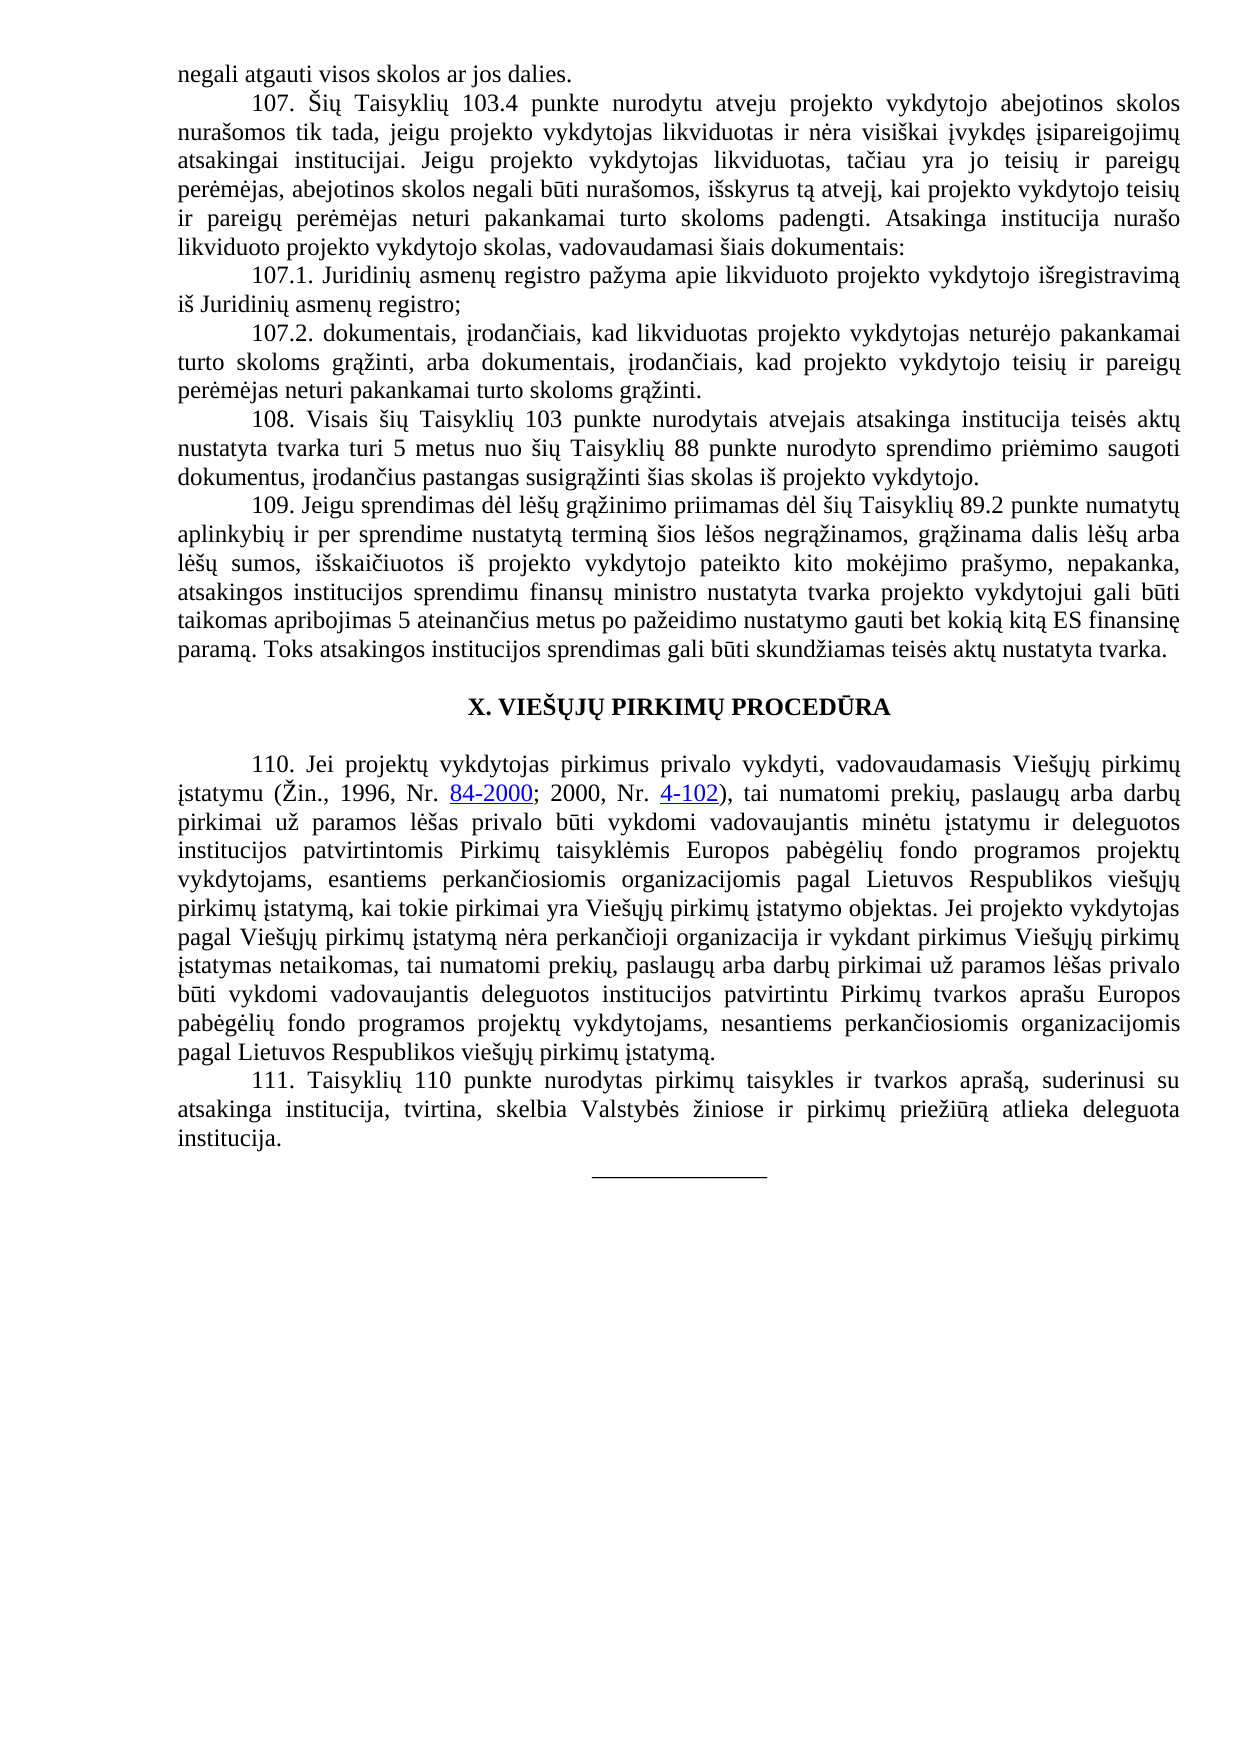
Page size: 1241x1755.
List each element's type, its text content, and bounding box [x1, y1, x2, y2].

text 109. Jeigu sprendimas dėl lėšų grąžinimo priimamas dėl šių Taisyklių 89.2 punkte numatytų aplinkybių ir per sprendime nustatytą terminą šios lėšos negrąžinamos, grąžinama dalis lėšų arba lėšų sumos, išskaičiuotos iš projekto vykdytojo pateikto kito mokėjimo prašymo, nepakanka, atsakingos institucijos sprendimu finansų ministro nustatyta tvarka projekto vykdytojui gali būti taikomas apribojimas 5 ateinančius metus po pažeidimo nustatymo gauti bet kokią kitą ES finansinę paramą. Toks atsakingos institucijos sprendimas gali būti skundžiamas teisės aktų nustatyta tvarka. [177, 490, 1181, 663]
text 107. Šių Taisyklių 103.4 punkte nurodytu atveju projekto vykdytojo abejotinos skolos nurašomos tik tada, jeigu projekto vykdytojas likviduotas ir nėra visiškai įvykdęs įsipareigojimų atsakingai institucijai. Jeigu projekto vykdytojas likviduotas, tačiau yra jo teisių ir pareigų perėmėjas, abejotinos skolos negali būti nurašomos, išskyrus tą atvejį, kai projekto vykdytojo teisių ir pareigų perėmėjas neturi pakankamai turto skoloms padengti. Atsakinga institucija nurašo likviduoto projekto vykdytojo skolas, vadovaudamasi šiais dokumentais: [177, 88, 1181, 260]
text X. VIEŠŲJŲ PIRKIMŲ PROCEDŪRA [177, 692, 1181, 720]
text 110. Jei projektų vykdytojas pirkimus privalo vykdyti, vadovaudamasis Viešųjų pirkimų įstatymu (Žin., 1996, Nr. 84-2000; 2000, Nr. 4-102), tai numatomi prekių, paslaugų arba darbų pirkimai už paramos lėšas privalo būti vykdomi vadovaujantis minėtu įstatymu ir deleguotos institucijos patvirtintomis Pirkimų taisyklėmis Europos pabėgėlių fondo programos projektų vykdytojams, esantiems perkančiosiomis organizacijomis pagal Lietuvos Respublikos viešųjų pirkimų įstatymą, kai tokie pirkimai yra Viešųjų pirkimų įstatymo objektas. Jei projekto vykdytojas pagal Viešųjų pirkimų įstatymą nėra perkančioji organizacija ir vykdant pirkimus Viešųjų pirkimų įstatymas netaikomas, tai numatomi prekių, paslaugų arba darbų pirkimai už paramos lėšas privalo būti vykdomi vadovaujantis deleguotos institucijos patvirtintu Pirkimų tvarkos aprašu Europos pabėgėlių fondo programos projektų vykdytojams, nesantiems perkančiosiomis organizacijomis pagal Lietuvos Respublikos viešųjų pirkimų įstatymą. [177, 749, 1181, 1065]
text 111. Taisyklių 110 punkte nurodytas pirkimų taisykles ir tvarkos aprašą, suderinusi su atsakinga institucija, tvirtina, skelbia Valstybės žiniose ir pirkimų priežiūrą atlieka deleguota institucija. [177, 1065, 1181, 1152]
text 107.1. Juridinių asmenų registro pažyma apie likviduoto projekto vykdytojo išregistravimą iš Juridinių asmenų registro; [177, 260, 1181, 318]
text 107.2. dokumentais, įrodančiais, kad likviduotas projekto vykdytojas neturėjo pakankamai turto skoloms grąžinti, arba dokumentais, įrodančiais, kad projekto vykdytojo teisių ir pareigų perėmėjas neturi pakankamai turto skoloms grąžinti. [177, 318, 1181, 404]
text ______________ [177, 1152, 1181, 1180]
text negali atgauti visos skolos ar jos dalies. [177, 59, 1181, 88]
text 108. Visais šių Taisyklių 103 punkte nurodytais atvejais atsakinga institucija teisės aktų nustatyta tvarka turi 5 metus nuo šių Taisyklių 88 punkte nurodyto sprendimo priėmimo saugoti dokumentus, įrodančius pastangas susigrąžinti šias skolas iš projekto vykdytojo. [177, 404, 1181, 490]
